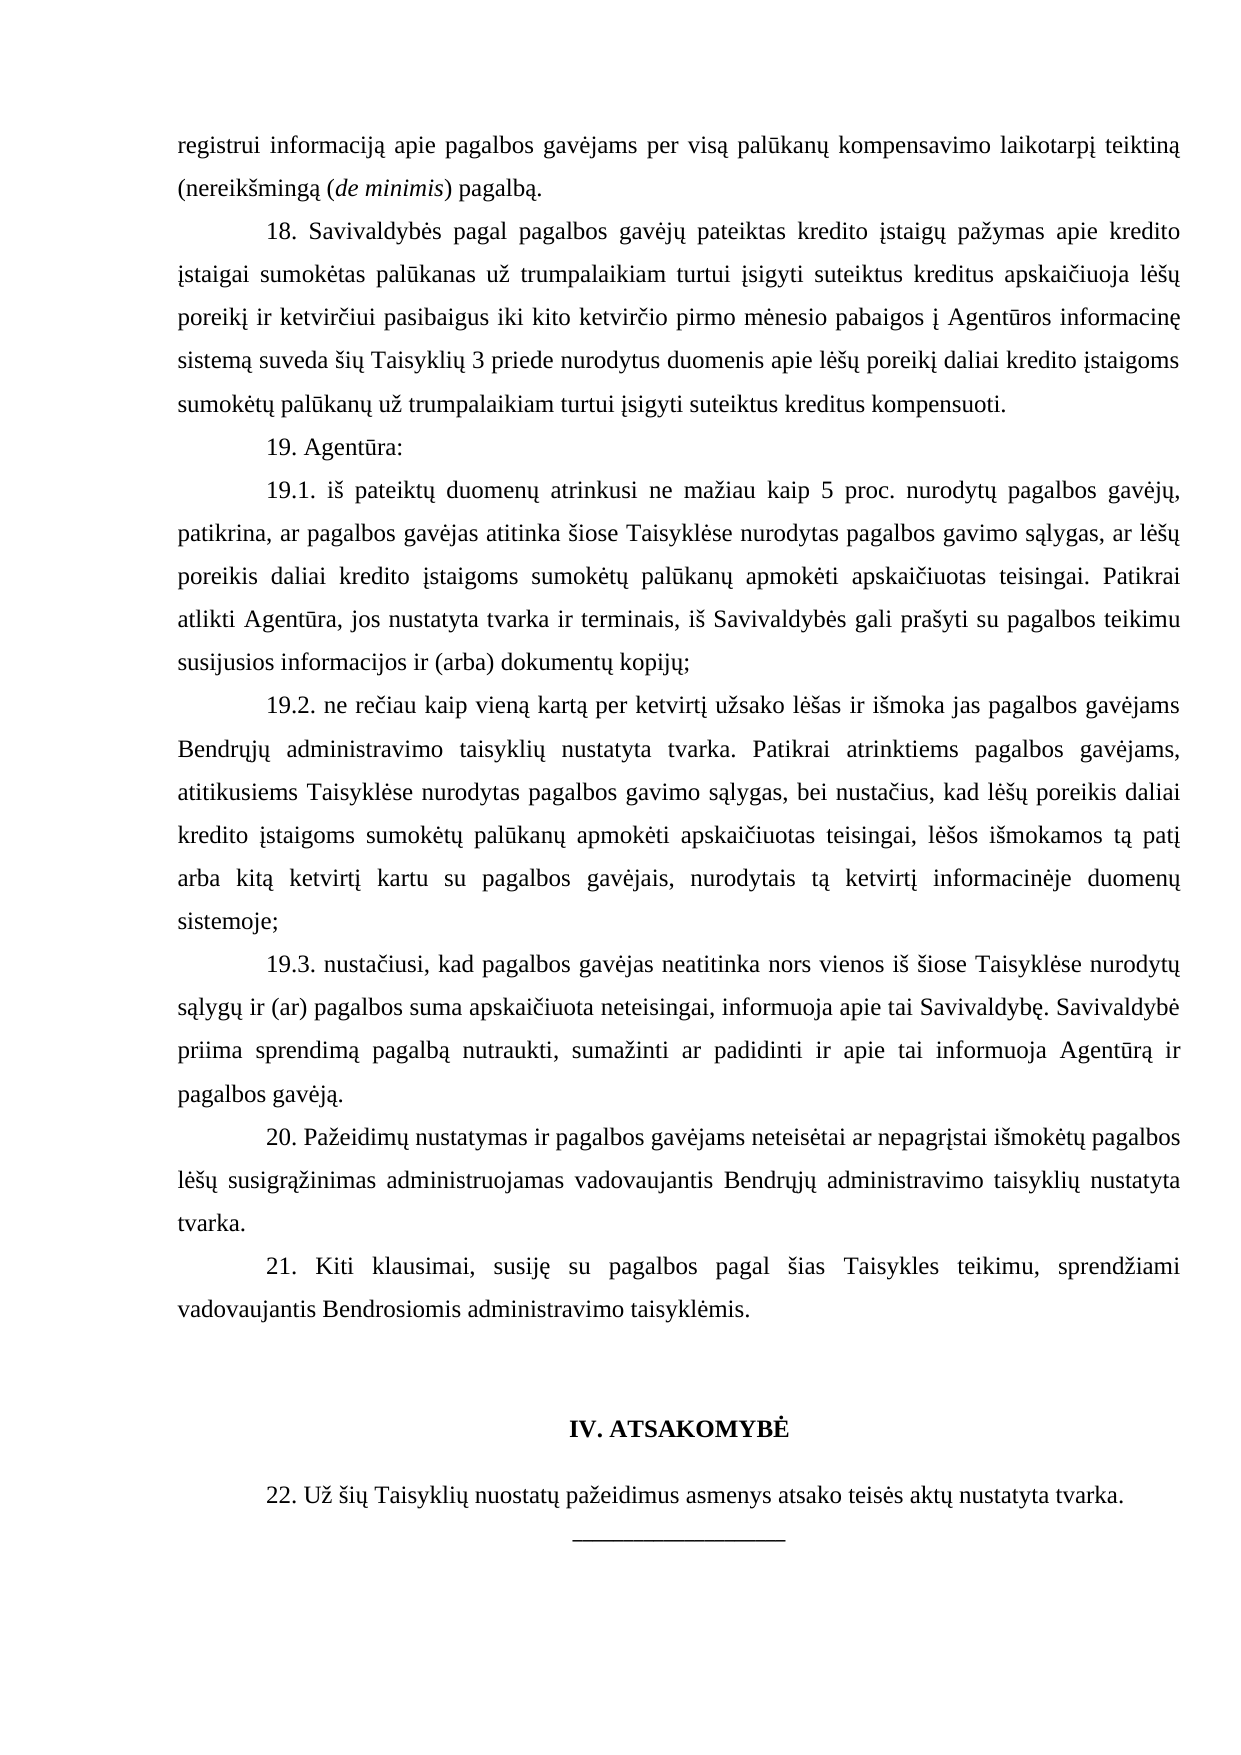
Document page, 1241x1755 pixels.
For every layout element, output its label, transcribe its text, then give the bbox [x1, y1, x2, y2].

text 19. Agentūra: [177, 432, 1181, 461]
text 20. Pažeidimų nustatymas ir pagalbos gavėjams neteisėtai ar nepagrįstai išmokėtų pagalbos lėšų susigrąžinimas administruojamas vadovaujantis Bendrųjų administravimo taisyklių nustatyta tvarka. [177, 1122, 1181, 1237]
text IV. ATSAKOMYBĖ [177, 1414, 1181, 1443]
text registrui informaciją apie pagalbos gavėjams per visą palūkanų kompensavimo laikotarpį teiktiną (nereikšmingą (de minimis) pagalbą. [177, 130, 1181, 202]
text _____________________ [177, 1514, 1181, 1545]
text 18. Savivaldybės pagal pagalbos gavėjų pateiktas kredito įstaigų pažymas apie kredito įstaigai sumokėtas palūkanas už trumpalaikiam turtui įsigyti suteiktus kreditus apskaičiuoja lėšų poreikį ir ketvirčiui pasibaigus iki kito ketvirčio pirmo mėnesio pabaigos į Agentūros informacinę sistemą suveda šių Taisyklių 3 priede nurodytus duomenis apie lėšų poreikį daliai kredito įstaigoms sumokėtų palūkanų už trumpalaikiam turtui įsigyti suteiktus kreditus kompensuoti. [177, 216, 1181, 417]
text 21. Kiti klausimai, susiję su pagalbos pagal šias Taisykles teikimu, sprendžiami vadovaujantis Bendrosiomis administravimo taisyklėmis. [177, 1251, 1181, 1323]
text 19.3. nustačiusi, kad pagalbos gavėjas neatitinka nors vienos iš šiose Taisyklėse nurodytų sąlygų ir (ar) pagalbos suma apskaičiuota neteisingai, informuoja apie tai Savivaldybę. Savivaldybė priima sprendimą pagalbą nutraukti, sumažinti ar padidinti ir apie tai informuoja Agentūrą ir pagalbos gavėją. [177, 949, 1181, 1107]
text 22. Už šių Taisyklių nuostatų pažeidimus asmenys atsako teisės aktų nustatyta tvarka. [177, 1481, 1181, 1509]
text 19.2. ne rečiau kaip vieną kartą per ketvirtį užsako lėšas ir išmoka jas pagalbos gavėjams Bendrųjų administravimo taisyklių nustatyta tvarka. Patikrai atrinktiems pagalbos gavėjams, atitikusiems Taisyklėse nurodytas pagalbos gavimo sąlygas, bei nustačius, kad lėšų poreikis daliai kredito įstaigoms sumokėtų palūkanų apmokėti apskaičiuotas teisingai, lėšos išmokamos tą patį arba kitą ketvirtį kartu su pagalbos gavėjais, nurodytais tą ketvirtį informacinėje duomenų sistemoje; [177, 691, 1181, 935]
text 19.1. iš pateiktų duomenų atrinkusi ne mažiau kaip 5 proc. nurodytų pagalbos gavėjų, patikrina, ar pagalbos gavėjas atitinka šiose Taisyklėse nurodytas pagalbos gavimo sąlygas, ar lėšų poreikis daliai kredito įstaigoms sumokėtų palūkanų apmokėti apskaičiuotas teisingai. Patikrai atlikti Agentūra, jos nustatyta tvarka ir terminais, iš Savivaldybės gali prašyti su pagalbos teikimu susijusios informacijos ir (arba) dokumentų kopijų; [177, 475, 1181, 676]
